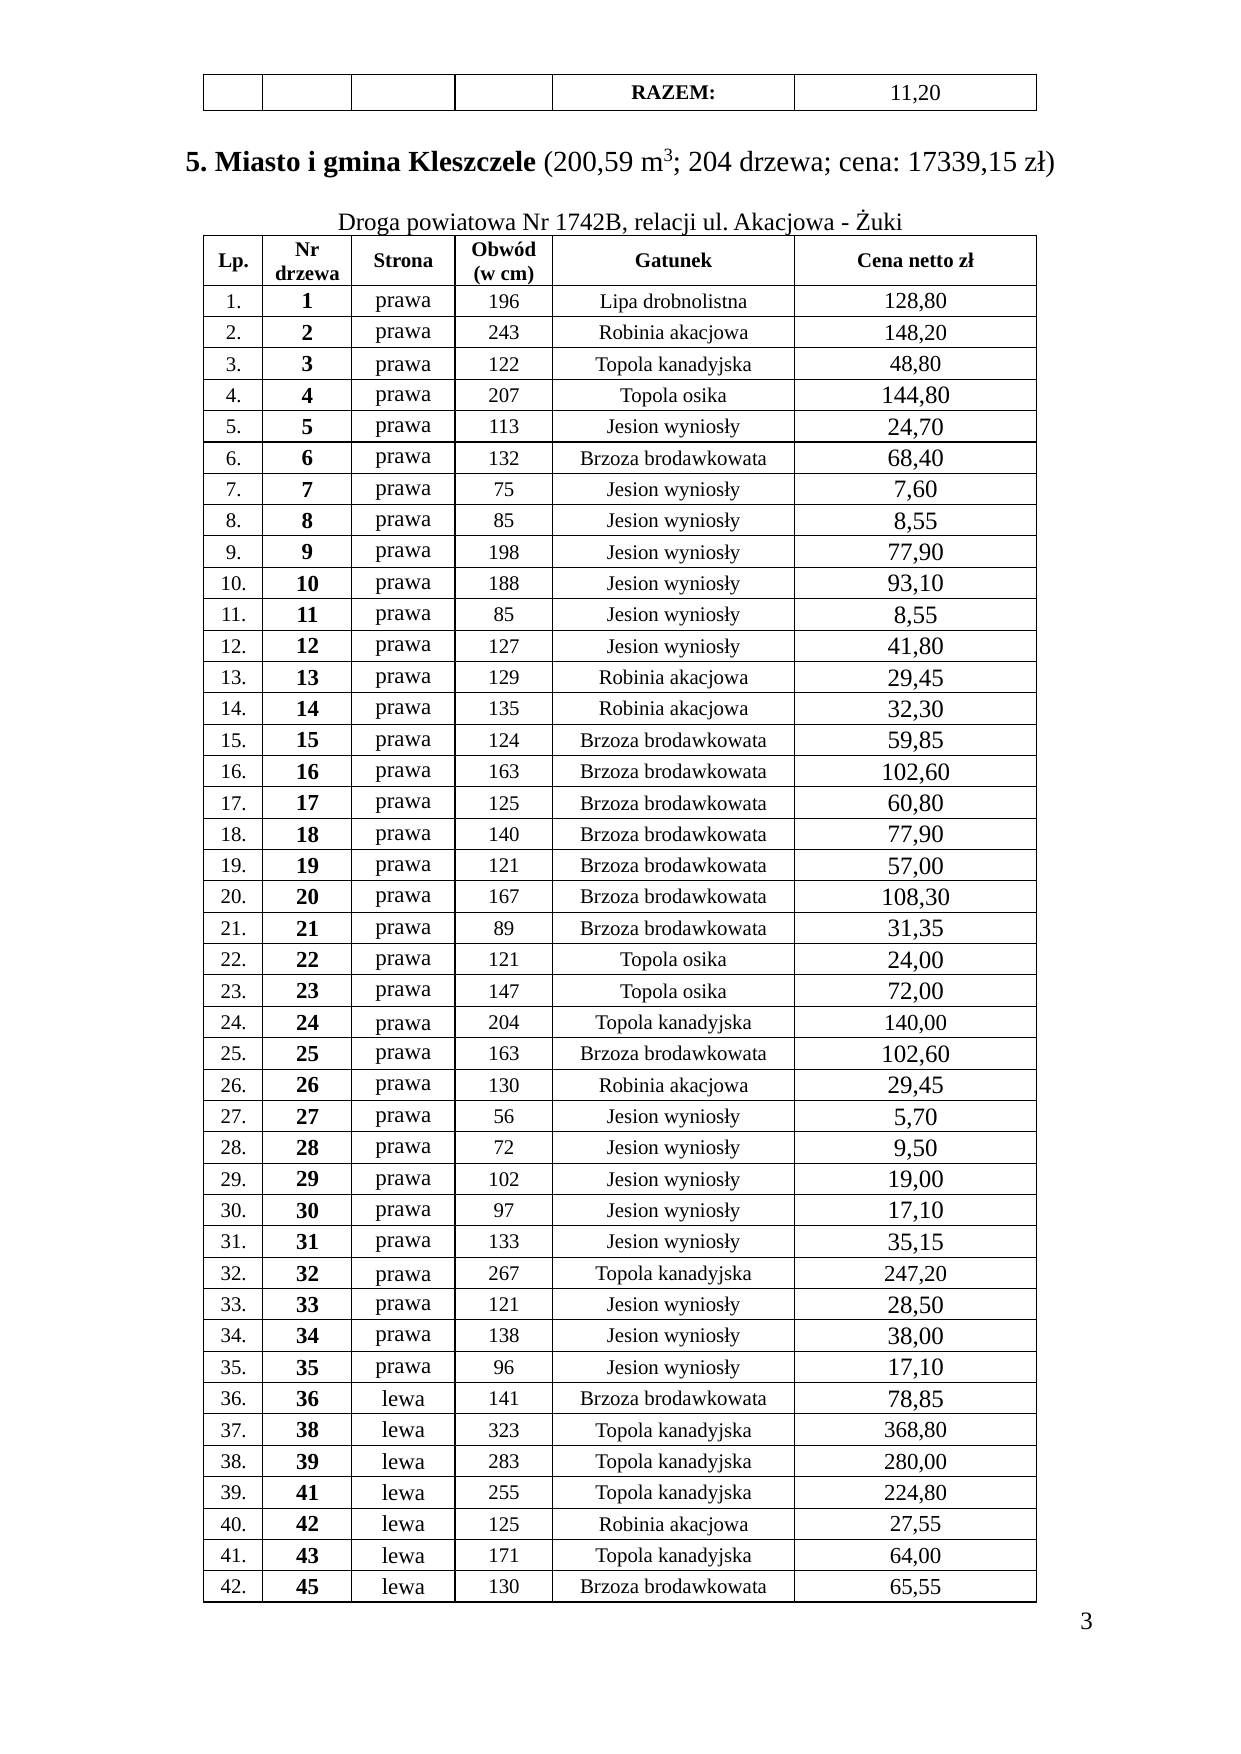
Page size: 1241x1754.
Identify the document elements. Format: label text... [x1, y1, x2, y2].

table_cell 24. [204, 1007, 262, 1037]
table_cell 97 [456, 1195, 552, 1225]
table_cell 4. [204, 380, 262, 410]
table_cell Topola kanadyjska [553, 348, 794, 379]
table_cell lewa [352, 1383, 454, 1413]
table_cell 368,80 [795, 1414, 1036, 1445]
table_cell prawa [352, 1164, 454, 1194]
table_cell 6. [204, 443, 262, 473]
table_cell prawa [352, 1320, 454, 1351]
table_cell 36. [204, 1383, 262, 1413]
table_cell prawa [352, 693, 454, 723]
table_cell 255 [456, 1477, 552, 1507]
table_cell Lipa drobnolistna [553, 286, 794, 316]
table_cell 196 [456, 286, 552, 316]
table_cell 48,80 [795, 348, 1036, 379]
table_cell 68,40 [795, 443, 1036, 473]
table_cell 37. [204, 1414, 262, 1445]
table_cell prawa [352, 662, 454, 692]
table_cell 7. [204, 474, 262, 504]
table_cell Jesion wyniosły [553, 1101, 794, 1131]
table_cell 77,90 [795, 819, 1036, 849]
table_cell 35 [263, 1352, 351, 1382]
table_cell Jesion wyniosły [553, 536, 794, 567]
table_cell 29 [263, 1164, 351, 1194]
table_cell 198 [456, 536, 552, 567]
table_cell 8,55 [795, 599, 1036, 629]
table_cell 102 [456, 1164, 552, 1194]
table_cell Robinia akacjowa [553, 1070, 794, 1100]
table_cell 41,80 [795, 631, 1036, 661]
table_cell 4 [263, 380, 351, 410]
table_cell 27,55 [795, 1509, 1036, 1539]
table_cell 32. [204, 1258, 262, 1288]
table_cell 171 [456, 1540, 552, 1570]
table_cell Topola kanadyjska [553, 1446, 794, 1476]
table_cell 10 [263, 568, 351, 598]
table_cell 163 [456, 756, 552, 786]
table_cell 9 [263, 536, 351, 567]
table_cell 45 [263, 1571, 351, 1601]
table_cell 26 [263, 1070, 351, 1100]
table_cell 125 [456, 787, 552, 818]
table_cell 267 [456, 1258, 552, 1288]
table_cell prawa [352, 1195, 454, 1225]
table_cell prawa [352, 1226, 454, 1257]
table_cell 130 [456, 1070, 552, 1100]
table_header Cena netto zł [795, 236, 1036, 284]
table_cell prawa [352, 1007, 454, 1037]
table_cell 207 [456, 380, 552, 410]
table_cell Brzoza brodawkowata [553, 1038, 794, 1068]
table_cell 60,80 [795, 787, 1036, 818]
table_cell Jesion wyniosły [553, 505, 794, 535]
table_cell Topola osika [553, 944, 794, 974]
table_cell prawa [352, 317, 454, 347]
table_cell Brzoza brodawkowata [553, 1383, 794, 1413]
table_cell 147 [456, 975, 552, 1006]
table_cell 140 [456, 819, 552, 849]
table_cell 17 [263, 787, 351, 818]
table_cell Jesion wyniosły [553, 1195, 794, 1225]
table_cell 22. [204, 944, 262, 974]
table_cell Robinia akacjowa [553, 662, 794, 692]
table_cell Brzoza brodawkowata [553, 819, 794, 849]
table_cell 56 [456, 1101, 552, 1131]
text 5. Miasto i gmina Kleszczele (200,59 m3; 204 drzewa; cena: 17339,15 zł) [148, 144, 1093, 178]
table_cell 29,45 [795, 1070, 1036, 1100]
table_cell 28. [204, 1132, 262, 1162]
table_cell prawa [352, 1070, 454, 1100]
table_cell 9. [204, 536, 262, 567]
table_cell 3 [263, 348, 351, 379]
table_cell 8 [263, 505, 351, 535]
table_cell [204, 75, 262, 110]
table_cell 39 [263, 1446, 351, 1476]
table_cell 29,45 [795, 662, 1036, 692]
table_cell 1 [263, 286, 351, 316]
table_cell 65,55 [795, 1571, 1036, 1601]
table_cell 77,90 [795, 536, 1036, 567]
table_cell 39. [204, 1477, 262, 1507]
table_cell 121 [456, 1289, 552, 1319]
table_cell prawa [352, 536, 454, 567]
table_cell 57,00 [795, 850, 1036, 880]
table_cell 24 [263, 1007, 351, 1037]
table_cell 30 [263, 1195, 351, 1225]
table_cell 34. [204, 1320, 262, 1351]
table_cell 124 [456, 725, 552, 755]
table_cell RAZEM: [553, 75, 794, 110]
table_cell 17,10 [795, 1352, 1036, 1382]
table_cell 13. [204, 662, 262, 692]
table_cell prawa [352, 1132, 454, 1162]
table_cell 7,60 [795, 474, 1036, 504]
table_cell 125 [456, 1509, 552, 1539]
table_cell 141 [456, 1383, 552, 1413]
table_cell 138 [456, 1320, 552, 1351]
table_cell prawa [352, 474, 454, 504]
table_cell 21 [263, 913, 351, 943]
table_cell Topola osika [553, 380, 794, 410]
table_cell Topola kanadyjska [553, 1477, 794, 1507]
table_cell 11. [204, 599, 262, 629]
table_cell Robinia akacjowa [553, 1509, 794, 1539]
table_cell 23 [263, 975, 351, 1006]
table_cell 121 [456, 944, 552, 974]
table_cell 72,00 [795, 975, 1036, 1006]
table_cell 75 [456, 474, 552, 504]
table_cell lewa [352, 1571, 454, 1601]
table_cell 3. [204, 348, 262, 379]
table_cell 27 [263, 1101, 351, 1131]
table_cell 20 [263, 881, 351, 912]
table_cell prawa [352, 756, 454, 786]
table_cell prawa [352, 944, 454, 974]
table_cell 93,10 [795, 568, 1036, 598]
table_cell 140,00 [795, 1007, 1036, 1037]
table_cell 23. [204, 975, 262, 1006]
table_cell Robinia akacjowa [553, 693, 794, 723]
table_cell 121 [456, 850, 552, 880]
table_cell 32 [263, 1258, 351, 1288]
table_cell 130 [456, 1571, 552, 1601]
table_cell 247,20 [795, 1258, 1036, 1288]
table_cell 27. [204, 1101, 262, 1131]
table_cell 8,55 [795, 505, 1036, 535]
table_cell 12. [204, 631, 262, 661]
table_cell prawa [352, 411, 454, 441]
table_cell Brzoza brodawkowata [553, 725, 794, 755]
table_cell 133 [456, 1226, 552, 1257]
table_cell 224,80 [795, 1477, 1036, 1507]
table_cell prawa [352, 787, 454, 818]
table_cell 31. [204, 1226, 262, 1257]
table_cell prawa [352, 599, 454, 629]
table_cell 9,50 [795, 1132, 1036, 1162]
table_cell Brzoza brodawkowata [553, 881, 794, 912]
table_cell 280,00 [795, 1446, 1036, 1476]
table_cell 25 [263, 1038, 351, 1068]
table_cell 127 [456, 631, 552, 661]
table_cell 32,30 [795, 693, 1036, 723]
table_cell 5 [263, 411, 351, 441]
table_cell 12 [263, 631, 351, 661]
table_cell 22 [263, 944, 351, 974]
table_cell Jesion wyniosły [553, 1352, 794, 1382]
table_cell 41. [204, 1540, 262, 1570]
table_cell prawa [352, 380, 454, 410]
table_header Nr drzewa [263, 236, 351, 284]
table_cell prawa [352, 975, 454, 1006]
table_cell 59,85 [795, 725, 1036, 755]
table_cell 43 [263, 1540, 351, 1570]
table_cell 42 [263, 1509, 351, 1539]
table_cell [352, 75, 454, 110]
table_cell 2 [263, 317, 351, 347]
table_cell Brzoza brodawkowata [553, 850, 794, 880]
table_cell 16. [204, 756, 262, 786]
table_cell Brzoza brodawkowata [553, 913, 794, 943]
table_cell 132 [456, 443, 552, 473]
table_cell 28,50 [795, 1289, 1036, 1319]
list Droga powiatowa Nr 1742B, relacji ul. Akacjowa - Żuki [148, 207, 1093, 235]
table_cell prawa [352, 881, 454, 912]
table_cell prawa [352, 1101, 454, 1131]
table_cell 113 [456, 411, 552, 441]
table_cell 35. [204, 1352, 262, 1382]
table_cell prawa [352, 443, 454, 473]
table_cell lewa [352, 1414, 454, 1445]
table_cell 31,35 [795, 913, 1036, 943]
table_cell 30. [204, 1195, 262, 1225]
table_cell 19. [204, 850, 262, 880]
table_cell prawa [352, 1352, 454, 1382]
table_cell Jesion wyniosły [553, 474, 794, 504]
table_cell 10. [204, 568, 262, 598]
table_cell prawa [352, 1258, 454, 1288]
table_cell 204 [456, 1007, 552, 1037]
table_cell 5. [204, 411, 262, 441]
table_cell 129 [456, 662, 552, 692]
table_cell Jesion wyniosły [553, 568, 794, 598]
table_cell 14. [204, 693, 262, 723]
table_cell 42. [204, 1571, 262, 1601]
table_cell Jesion wyniosły [553, 599, 794, 629]
table_cell 283 [456, 1446, 552, 1476]
table_cell Topola osika [553, 975, 794, 1006]
table_cell 17,10 [795, 1195, 1036, 1225]
table_cell 243 [456, 317, 552, 347]
table_cell prawa [352, 348, 454, 379]
table_cell 34 [263, 1320, 351, 1351]
table_header Lp. [204, 236, 262, 284]
table_cell Topola kanadyjska [553, 1258, 794, 1288]
table_cell 19,00 [795, 1164, 1036, 1194]
table_cell 13 [263, 662, 351, 692]
table_cell 2. [204, 317, 262, 347]
table_header Obwód (w cm) [456, 236, 552, 284]
table_cell 31 [263, 1226, 351, 1257]
table_cell lewa [352, 1540, 454, 1570]
table_cell 17. [204, 787, 262, 818]
table_cell prawa [352, 505, 454, 535]
table_cell Jesion wyniosły [553, 631, 794, 661]
table_cell 7 [263, 474, 351, 504]
table_cell Topola kanadyjska [553, 1540, 794, 1570]
table_cell 24,70 [795, 411, 1036, 441]
table_cell 167 [456, 881, 552, 912]
table_cell Jesion wyniosły [553, 1132, 794, 1162]
table_cell 29. [204, 1164, 262, 1194]
table_cell 38. [204, 1446, 262, 1476]
table_cell 25. [204, 1038, 262, 1068]
table_cell Brzoza brodawkowata [553, 1571, 794, 1601]
table_cell 33. [204, 1289, 262, 1319]
table_cell Topola kanadyjska [553, 1007, 794, 1037]
table_cell Brzoza brodawkowata [553, 787, 794, 818]
table_cell 26. [204, 1070, 262, 1100]
table_cell 78,85 [795, 1383, 1036, 1413]
table_cell 38 [263, 1414, 351, 1445]
table_cell prawa [352, 286, 454, 316]
table_cell Jesion wyniosły [553, 1289, 794, 1319]
table_cell 35,15 [795, 1226, 1036, 1257]
table_cell Brzoza brodawkowata [553, 443, 794, 473]
table_cell 38,00 [795, 1320, 1036, 1351]
table_header Strona [352, 236, 454, 284]
table_cell 72 [456, 1132, 552, 1162]
table_cell 40. [204, 1509, 262, 1539]
table_cell 14 [263, 693, 351, 723]
table_cell [456, 75, 552, 110]
table_cell 18 [263, 819, 351, 849]
table_cell 96 [456, 1352, 552, 1382]
table_cell lewa [352, 1477, 454, 1507]
table_cell prawa [352, 913, 454, 943]
table_cell prawa [352, 850, 454, 880]
table_cell [263, 75, 351, 110]
table_cell 188 [456, 568, 552, 598]
table_cell 33 [263, 1289, 351, 1319]
table_cell prawa [352, 568, 454, 598]
table_cell 122 [456, 348, 552, 379]
table_cell 102,60 [795, 756, 1036, 786]
table_cell 85 [456, 599, 552, 629]
table_cell 15. [204, 725, 262, 755]
table_cell 102,60 [795, 1038, 1036, 1068]
table_cell Jesion wyniosły [553, 1164, 794, 1194]
table_cell Jesion wyniosły [553, 411, 794, 441]
table_cell prawa [352, 725, 454, 755]
table_cell 28 [263, 1132, 351, 1162]
table_cell 8. [204, 505, 262, 535]
table_cell Brzoza brodawkowata [553, 756, 794, 786]
table_cell 15 [263, 725, 351, 755]
table_cell 19 [263, 850, 351, 880]
table_cell 1. [204, 286, 262, 316]
table_cell 135 [456, 693, 552, 723]
table_cell prawa [352, 631, 454, 661]
table_cell 64,00 [795, 1540, 1036, 1570]
table_cell 24,00 [795, 944, 1036, 974]
table_cell prawa [352, 1038, 454, 1068]
table_cell 11,20 [795, 75, 1036, 110]
table_cell 20. [204, 881, 262, 912]
table_cell 21. [204, 913, 262, 943]
table_cell Topola kanadyjska [553, 1414, 794, 1445]
table_cell lewa [352, 1509, 454, 1539]
table_cell Jesion wyniosły [553, 1320, 794, 1351]
table_cell 16 [263, 756, 351, 786]
table_cell 85 [456, 505, 552, 535]
table_cell 323 [456, 1414, 552, 1445]
table_cell 5,70 [795, 1101, 1036, 1131]
table_cell 163 [456, 1038, 552, 1068]
table_cell 148,20 [795, 317, 1036, 347]
table_cell Robinia akacjowa [553, 317, 794, 347]
table_cell prawa [352, 819, 454, 849]
table_cell 11 [263, 599, 351, 629]
table_cell 89 [456, 913, 552, 943]
table_cell 41 [263, 1477, 351, 1507]
table_cell 108,30 [795, 881, 1036, 912]
table_cell 18. [204, 819, 262, 849]
table_cell lewa [352, 1446, 454, 1476]
table_cell 144,80 [795, 380, 1036, 410]
table_cell 6 [263, 443, 351, 473]
table_cell 36 [263, 1383, 351, 1413]
table_cell 128,80 [795, 286, 1036, 316]
table_header Gatunek [553, 236, 794, 284]
table_cell Jesion wyniosły [553, 1226, 794, 1257]
table_cell prawa [352, 1289, 454, 1319]
